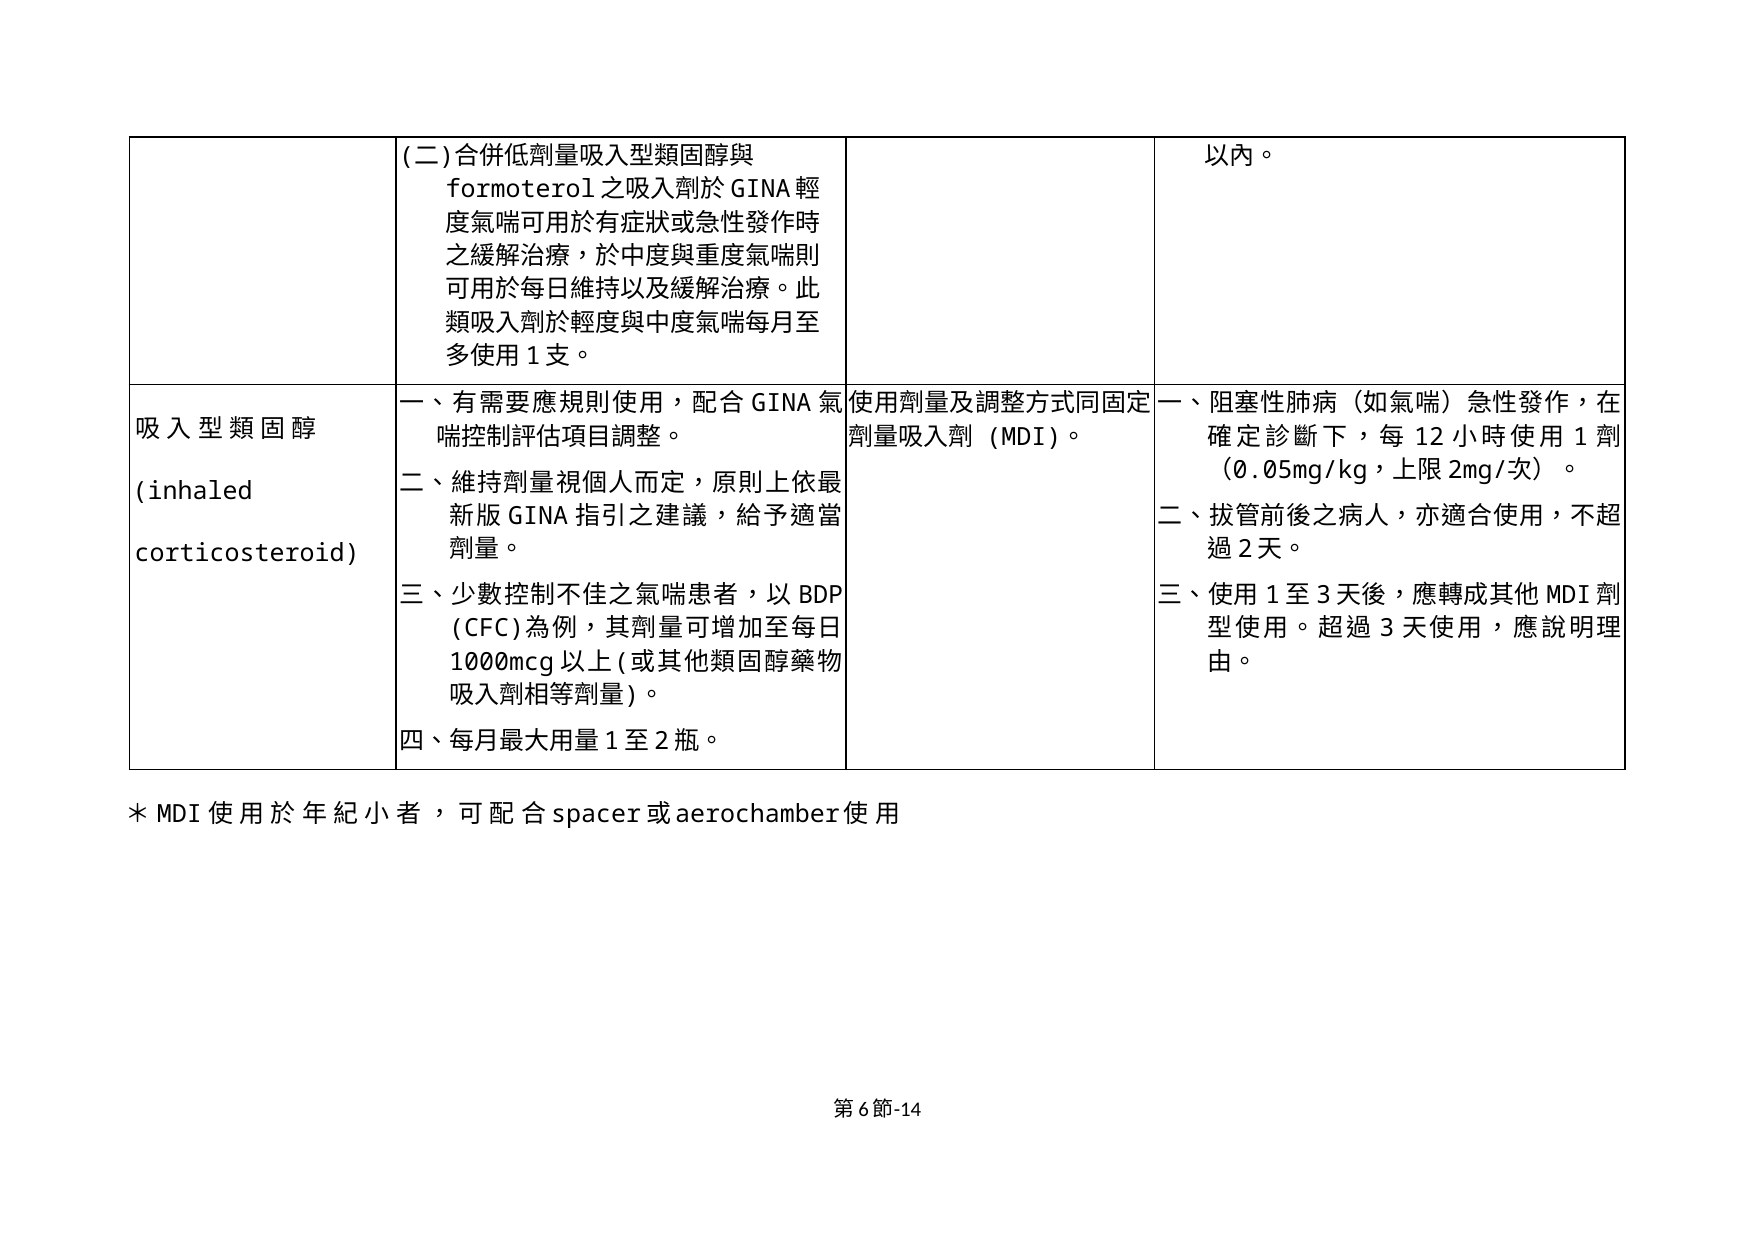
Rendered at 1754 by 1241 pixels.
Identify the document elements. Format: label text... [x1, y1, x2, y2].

table_cell 使用劑量及調整方式同固定劑量吸入劑 (MDI)。 [847, 385, 1154, 768]
table_cell (二)合併低劑量吸入型類固醇與formoterol之吸入劑於GINA輕度氣喘可用於有症狀或急性發作時之緩解治療，於中度與重度氣喘則可用於每日維持以及緩解治療。此類吸入劑於輕度與中度氣喘每月至多使用1支。 [397, 138, 845, 384]
table_cell 一、有需要應規則使用，配合GINA氣喘控制評估項目調整。 二、維持劑量視個人而定，原則上依最新版GINA指引之建議，給予適當劑量。 三、少數控制不佳之氣喘患者，以BDP (CFC)為例，其劑量可增加至每日1000mcg以上(或其他類固醇藥物吸入劑相等劑量)。 四、每月最大用量1至2瓶。 [397, 385, 845, 768]
table_cell [130, 138, 395, 384]
text ＊MDI使用於年紀小者，可配合spacer或aerochamber使用 [122, 770, 1632, 833]
table_cell 一、乙二型刺激劑(β2-agonists) 急性症狀緩解後治療，有需要才使用，每日最多6次，每月最高用量30次。 氣喘病人可合併使用吸入性類固醇，可減少長期使用。 視情況居家使用，以2天為限。 二、抗膽鹼藥物 (anticholinergics) 沒有急性重症發作時，每月用量30次以內。 [1155, 138, 1624, 384]
table_cell 吸入型類固醇(inhaled corticosteroid) [130, 385, 395, 768]
table_cell 一、阻塞性肺病（如氣喘）急性發作，在確定診斷下，每12小時使用1劑（0.05mg/kg，上限2mg/次）。 二、拔管前後之病人，亦適合使用，不超過2天。 三、使用1至3天後，應轉成其他MDI劑型使用。超過3天使用，應說明理由。 [1155, 385, 1624, 768]
table_cell [847, 138, 1154, 384]
